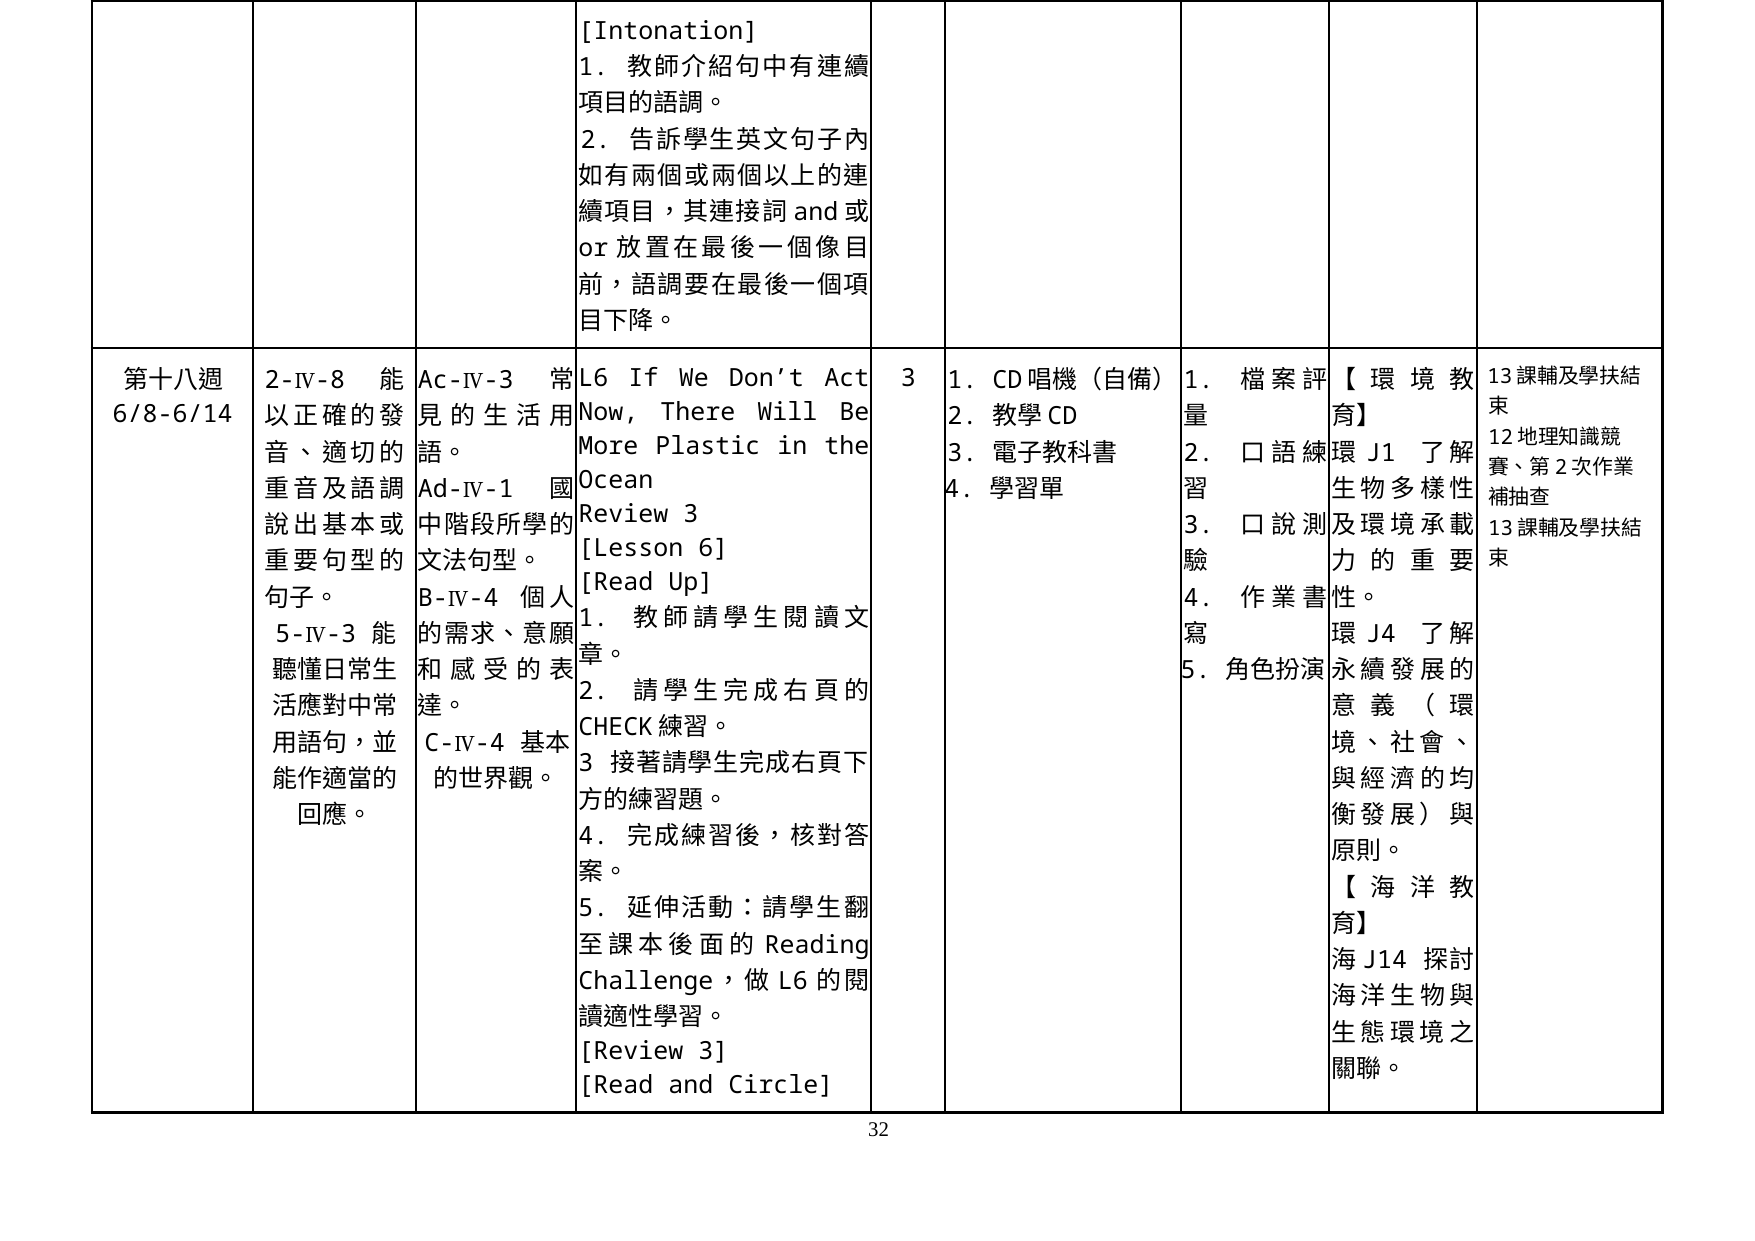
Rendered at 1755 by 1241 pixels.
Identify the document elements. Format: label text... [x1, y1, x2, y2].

table_cell [1182, 2, 1328, 347]
table_cell 【環境教育】 環J1 了解生物多樣性及環境承載力的重要性。 環J4 了解永續發展的意義（環境、社會、與經濟的均衡發展）與原則。 【海洋教育】 海J14 探討海洋生物與生態環境之關聯。 [1330, 349, 1476, 1111]
table_cell 1. 檔案評量 2. 口語練習 3. 口說測驗 4. 作業書寫 5. 角色扮演 [1182, 349, 1328, 1111]
table_cell [872, 2, 944, 347]
table_cell L6 If We Don’t Act Now, There Will Be More Plastic in the Ocean [Reading—part 1] 1. 書信格式 教師說明書信的書寫格式。 2. 閱讀理解訓練 (1) 播放課文音檔。詢問學生Johnny寫這封信的目的是什麼。 (2) 討論課文的篇章結構。 (3) 找出作者所提的問題與訴求之間的因果關係的句子。 [Reading—part 2] 1. 主題引導 教師先口頭詢問學生是否有寫信告知他人訊息的經驗？ 2. 文本閱讀 (1) 接著請學生翻到Read Up，並一起討論不懂的單字或句子。 (2) 教師提問做Comprehension check。 3. Identifying the Author’s Purpose 請學生完成課本 右頁上方的填空。 4. Wrap Up (1) 請學生共同完成右頁下方的閱讀測驗題。 (2) 教師對完答案，並講解學生不懂之處。 [Listening Comprehension Skills] 1. 老師先說明此單元要練習的聽力為判斷對話的「主旨」或「主題」。 (1) 判斷對話的主旨時，須留意對話的細節內容。 (2) 判斷對話的主題時，須注意對話的大意。 2. 教師播放CD，請學生聽完之後找出關鍵字、片語及句子並推論。 [Intonation] 1. 教師介紹句中有連續項目的語調。 2. 告訴學生英文句子內如有兩個或兩個以上的連續項目，其連接詞and或or放置在最後一個像目前，語調要在最後一個項目下降。 [577, 2, 870, 347]
table_cell 2-Ⅳ-8 能以正確的發音、適切的重音及語調說出基本或重要句型的句子。 5-Ⅳ-3 能聽懂日常生活應對中常用語句，並能作適當的回應。 [254, 349, 415, 1111]
table_cell 第十八週6/8-6/14 [93, 349, 252, 1111]
table_cell [93, 2, 252, 347]
table_cell L6 If We Don’t Act Now, There Will Be More Plastic in the Ocean Review 3 [Lesson 6] [Read Up] 1. 教師請學生閱讀文章。 2. 請學生完成右頁的CHECK練習。 3 接著請學生完成右頁下方的練習題。 4. 完成練習後，核對答案。 5. 延伸活動：請學生翻至課本後面的Reading Challenge，做L6的閱讀適性學習。 [Review 3] [Read and Circle] [577, 349, 870, 1111]
table_cell Ac-Ⅳ-3 常見的生活用語。 Ad-Ⅳ-1 國中階段所學的文法句型。 B-Ⅳ-4 個人的需求、意願和感受的表達。 C-Ⅳ-4 基本的世界觀。 [417, 349, 575, 1111]
table_cell 1. CD唱機（自備） 2. 教學CD 3. 電子教科書 4. 學習單 [946, 349, 1180, 1111]
table_cell [417, 2, 575, 347]
table_cell [1330, 2, 1476, 347]
table_cell 3 [872, 349, 944, 1111]
table_cell 13課輔及學扶結束 12地理知識競賽、第2次作業補抽查 13課輔及學扶結束 [1478, 349, 1661, 1111]
table_cell [946, 2, 1180, 347]
table_cell [1478, 2, 1661, 347]
table_cell [254, 2, 415, 347]
